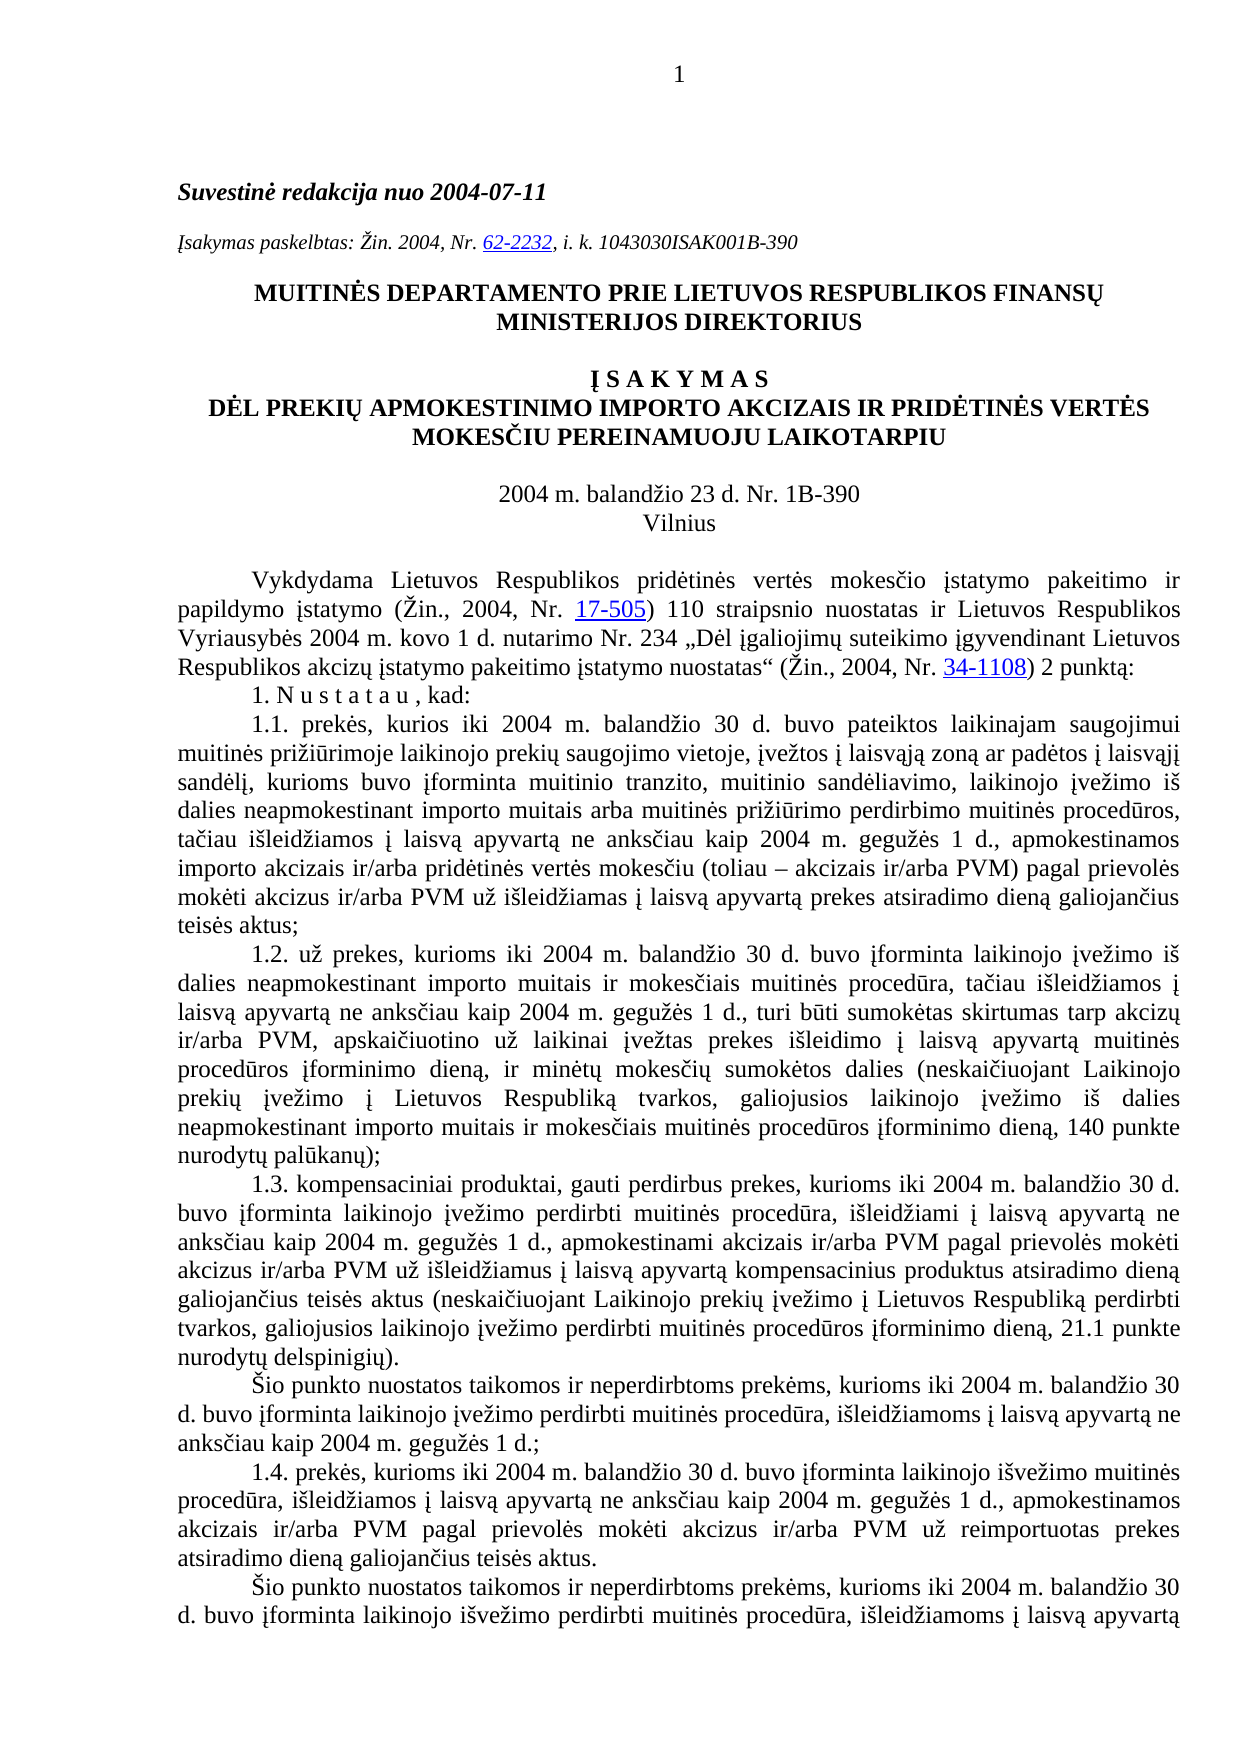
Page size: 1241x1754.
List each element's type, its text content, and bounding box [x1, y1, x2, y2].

text MUITINĖS DEPARTAMENTO PRIE LIETUVOS RESPUBLIKOS FINANSŲ MINISTERIJOS DIREKTORIUS [177, 278, 1181, 336]
text 1.4. prekės, kurioms iki 2004 m. balandžio 30 d. buvo įforminta laikinojo išvežimo muitinės procedūra, išleidžiamos į laisvą apyvartą ne anksčiau kaip 2004 m. gegužės 1 d., apmokestinamos akcizais ir/arba PVM pagal prievolės mokėti akcizus ir/arba PVM už reimportuotas prekes atsiradimo dieną galiojančius teisės aktus. [177, 1457, 1181, 1572]
text Suvestinė redakcija nuo 2004-07-11 [177, 177, 1181, 206]
text Į S A K Y M A S [177, 364, 1181, 393]
text Šio punkto nuostatos taikomos ir neperdirbtoms prekėms, kurioms iki 2004 m. balandžio 30 d. buvo įforminta laikinojo įvežimo perdirbti muitinės procedūra, išleidžiamoms į laisvą apyvartą ne anksčiau kaip 2004 m. gegužės 1 d.; [177, 1371, 1181, 1457]
text Vilnius [177, 508, 1181, 537]
text 1.1. prekės, kurios iki 2004 m. balandžio 30 d. buvo pateiktos laikinajam saugojimui muitinės prižiūrimoje laikinojo prekių saugojimo vietoje, įvežtos į laisvąją zoną ar padėtos į laisvąjį sandėlį, kurioms buvo įforminta muitinio tranzito, muitinio sandėliavimo, laikinojo įvežimo iš dalies neapmokestinant importo muitais arba muitinės prižiūrimo perdirbimo muitinės procedūros, tačiau išleidžiamos į laisvą apyvartą ne anksčiau kaip 2004 m. gegužės 1 d., apmokestinamos importo akcizais ir/arba pridėtinės vertės mokesčiu (toliau – akcizais ir/arba PVM) pagal prievolės mokėti akcizus ir/arba PVM už išleidžiamas į laisvą apyvartą prekes atsiradimo dieną galiojančius teisės aktus; [177, 709, 1181, 939]
text 1. Nustatau, kad: [177, 681, 1181, 709]
text Vykdydama Lietuvos Respublikos pridėtinės vertės mokesčio įstatymo pakeitimo ir papildymo įstatymo (Žin., 2004, Nr. 17-505) 110 straipsnio nuostatas ir Lietuvos Respublikos Vyriausybės 2004 m. kovo 1 d. nutarimo Nr. 234 „Dėl įgaliojimų suteikimo įgyvendinant Lietuvos Respublikos akcizų įstatymo pakeitimo įstatymo nuostatas“ (Žin., 2004, Nr. 34-1108) 2 punktą: [177, 566, 1181, 681]
text DĖL PREKIŲ APMOKESTINIMO IMPORTO AKCIZAIS IR PRIDĖTINĖS VERTĖS MOKESČIU PEREINAMUOJU LAIKOTARPIU [177, 393, 1181, 451]
text 1.2. už prekes, kurioms iki 2004 m. balandžio 30 d. buvo įforminta laikinojo įvežimo iš dalies neapmokestinant importo muitais ir mokesčiais muitinės procedūra, tačiau išleidžiamos į laisvą apyvartą ne anksčiau kaip 2004 m. gegužės 1 d., turi būti sumokėtas skirtumas tarp akcizų ir/arba PVM, apskaičiuotino už laikinai įvežtas prekes išleidimo į laisvą apyvartą muitinės procedūros įforminimo dieną, ir minėtų mokesčių sumokėtos dalies (neskaičiuojant Laikinojo prekių įvežimo į Lietuvos Respubliką tvarkos, galiojusios laikinojo įvežimo iš dalies neapmokestinant importo muitais ir mokesčiais muitinės procedūros įforminimo dieną, 140 punkte nurodytų palūkanų); [177, 939, 1181, 1169]
text Įsakymas paskelbtas: Žin. 2004, Nr. 62-2232, i. k. 1043030ISAK001B-390 [177, 230, 1181, 254]
text Šio punkto nuostatos taikomos ir neperdirbtoms prekėms, kurioms iki 2004 m. balandžio 30 d. buvo įforminta laikinojo išvežimo perdirbti muitinės procedūra, išleidžiamoms į laisvą apyvartą [177, 1572, 1181, 1629]
text 1.3. kompensaciniai produktai, gauti perdirbus prekes, kurioms iki 2004 m. balandžio 30 d. buvo įforminta laikinojo įvežimo perdirbti muitinės procedūra, išleidžiami į laisvą apyvartą ne anksčiau kaip 2004 m. gegužės 1 d., apmokestinami akcizais ir/arba PVM pagal prievolės mokėti akcizus ir/arba PVM už išleidžiamus į laisvą apyvartą kompensacinius produktus atsiradimo dieną galiojančius teisės aktus (neskaičiuojant Laikinojo prekių įvežimo į Lietuvos Respubliką perdirbti tvarkos, galiojusios laikinojo įvežimo perdirbti muitinės procedūros įforminimo dieną, 21.1 punkte nurodytų delspinigių). [177, 1169, 1181, 1371]
text 2004 m. balandžio 23 d. Nr. 1B-390 [177, 479, 1181, 508]
